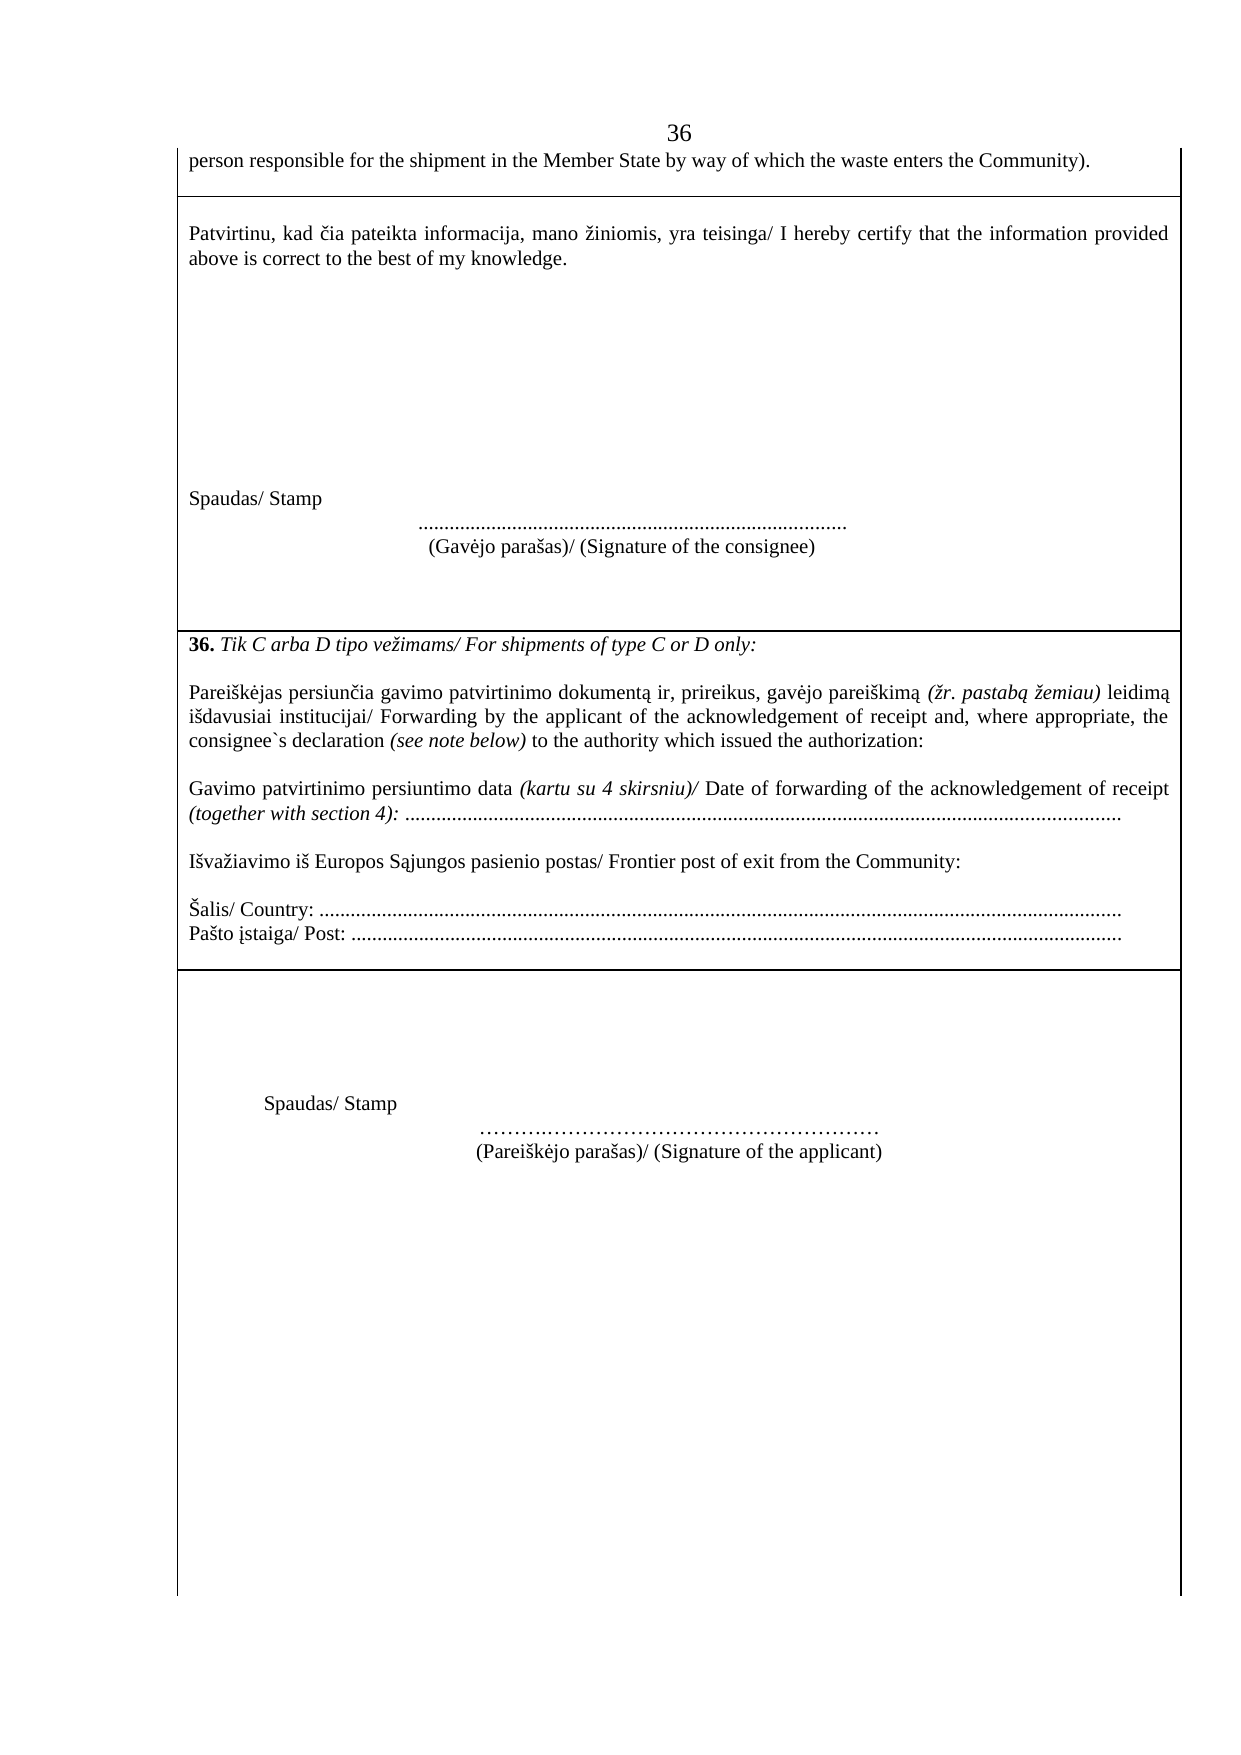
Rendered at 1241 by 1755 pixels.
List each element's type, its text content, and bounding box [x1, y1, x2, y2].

table_cell (Gavėjo parašas)/ (Signature of the consignee) [178, 534, 1180, 558]
table_cell [178, 752, 1180, 776]
table_cell [178, 462, 1180, 486]
table_cell [178, 197, 1180, 221]
table_cell [178, 1331, 1180, 1355]
table_cell [178, 1355, 1180, 1379]
table_cell [178, 873, 1180, 897]
table_cell [178, 1163, 1180, 1187]
table_cell [178, 1283, 1180, 1307]
table_cell [178, 995, 1180, 1018]
table_cell [178, 945, 1180, 969]
table_cell [178, 1187, 1180, 1211]
table_cell [178, 1476, 1180, 1500]
table_cell [178, 971, 1180, 994]
table_cell 36. Tik C arba D tipo vežimams/ For shipments of type C or D only: [178, 632, 1180, 656]
table_cell [178, 1043, 1180, 1067]
table_cell [178, 1067, 1180, 1091]
table_cell [178, 558, 1180, 582]
table_cell [178, 294, 1180, 318]
table_cell [178, 172, 1180, 196]
table_cell person responsible for the shipment in the Member State by way of which the waste enters the Community). [178, 148, 1180, 172]
table_cell Spaudas/ Stamp [178, 1091, 1180, 1115]
table_cell [178, 825, 1180, 848]
table_cell [178, 1404, 1180, 1428]
table_cell Gavimo patvirtinimo persiuntimo data (kartu su 4 skirsniu)/ Date of forwarding of the acknowledgement of receipt (together with section 4): [178, 776, 1180, 824]
table_cell [178, 510, 1180, 534]
table_cell (Pareiškėjo parašas)/ (Signature of the applicant) [178, 1139, 1180, 1163]
table_cell [178, 1572, 1180, 1596]
table_cell [178, 1524, 1180, 1548]
table_cell [178, 1211, 1180, 1235]
table_cell [178, 606, 1180, 630]
table_cell Pareiškėjas persiunčia gavimo patvirtinimo dokumentą ir, prireikus, gavėjo pareiškimą (žr. pastabą žemiau) leidimą išdavusiai institucijai/ Forwarding by the applicant of the acknowledgement of receipt and, where appropriate, the consignee`s declaration (see note below) to the authority which issued the authorization: [178, 680, 1180, 752]
table_cell [178, 390, 1180, 414]
table_cell [178, 1428, 1180, 1452]
table_cell Spaudas/ Stamp [178, 486, 1180, 510]
table_cell [178, 1548, 1180, 1572]
table_cell [178, 438, 1180, 462]
table_cell [178, 366, 1180, 390]
table_cell [178, 1380, 1180, 1403]
table_cell Išvažiavimo iš Europos Sąjungos pasienio postas/ Frontier post of exit from the Community: [178, 849, 1180, 873]
table_cell [178, 1235, 1180, 1259]
table_cell Patvirtinu, kad čia pateikta informacija, mano žiniomis, yra teisinga/ I hereby certify that the information provided above is correct to the best of my knowledge. [178, 221, 1180, 269]
table_cell [178, 582, 1180, 606]
table_cell ……….………………………………………… [178, 1115, 1180, 1139]
table_cell Pašto įstaiga/ Post: [178, 921, 1180, 945]
table_cell [178, 1019, 1180, 1043]
table_cell [178, 342, 1180, 366]
table_cell [178, 270, 1180, 293]
table_cell [178, 1259, 1180, 1283]
table_cell [178, 414, 1180, 438]
table_cell [178, 1500, 1180, 1524]
table_cell Šalis/ Country: [178, 897, 1180, 921]
table_cell [178, 656, 1180, 680]
table_cell [178, 1452, 1180, 1476]
table_cell [178, 318, 1180, 342]
table_cell [178, 1307, 1180, 1331]
